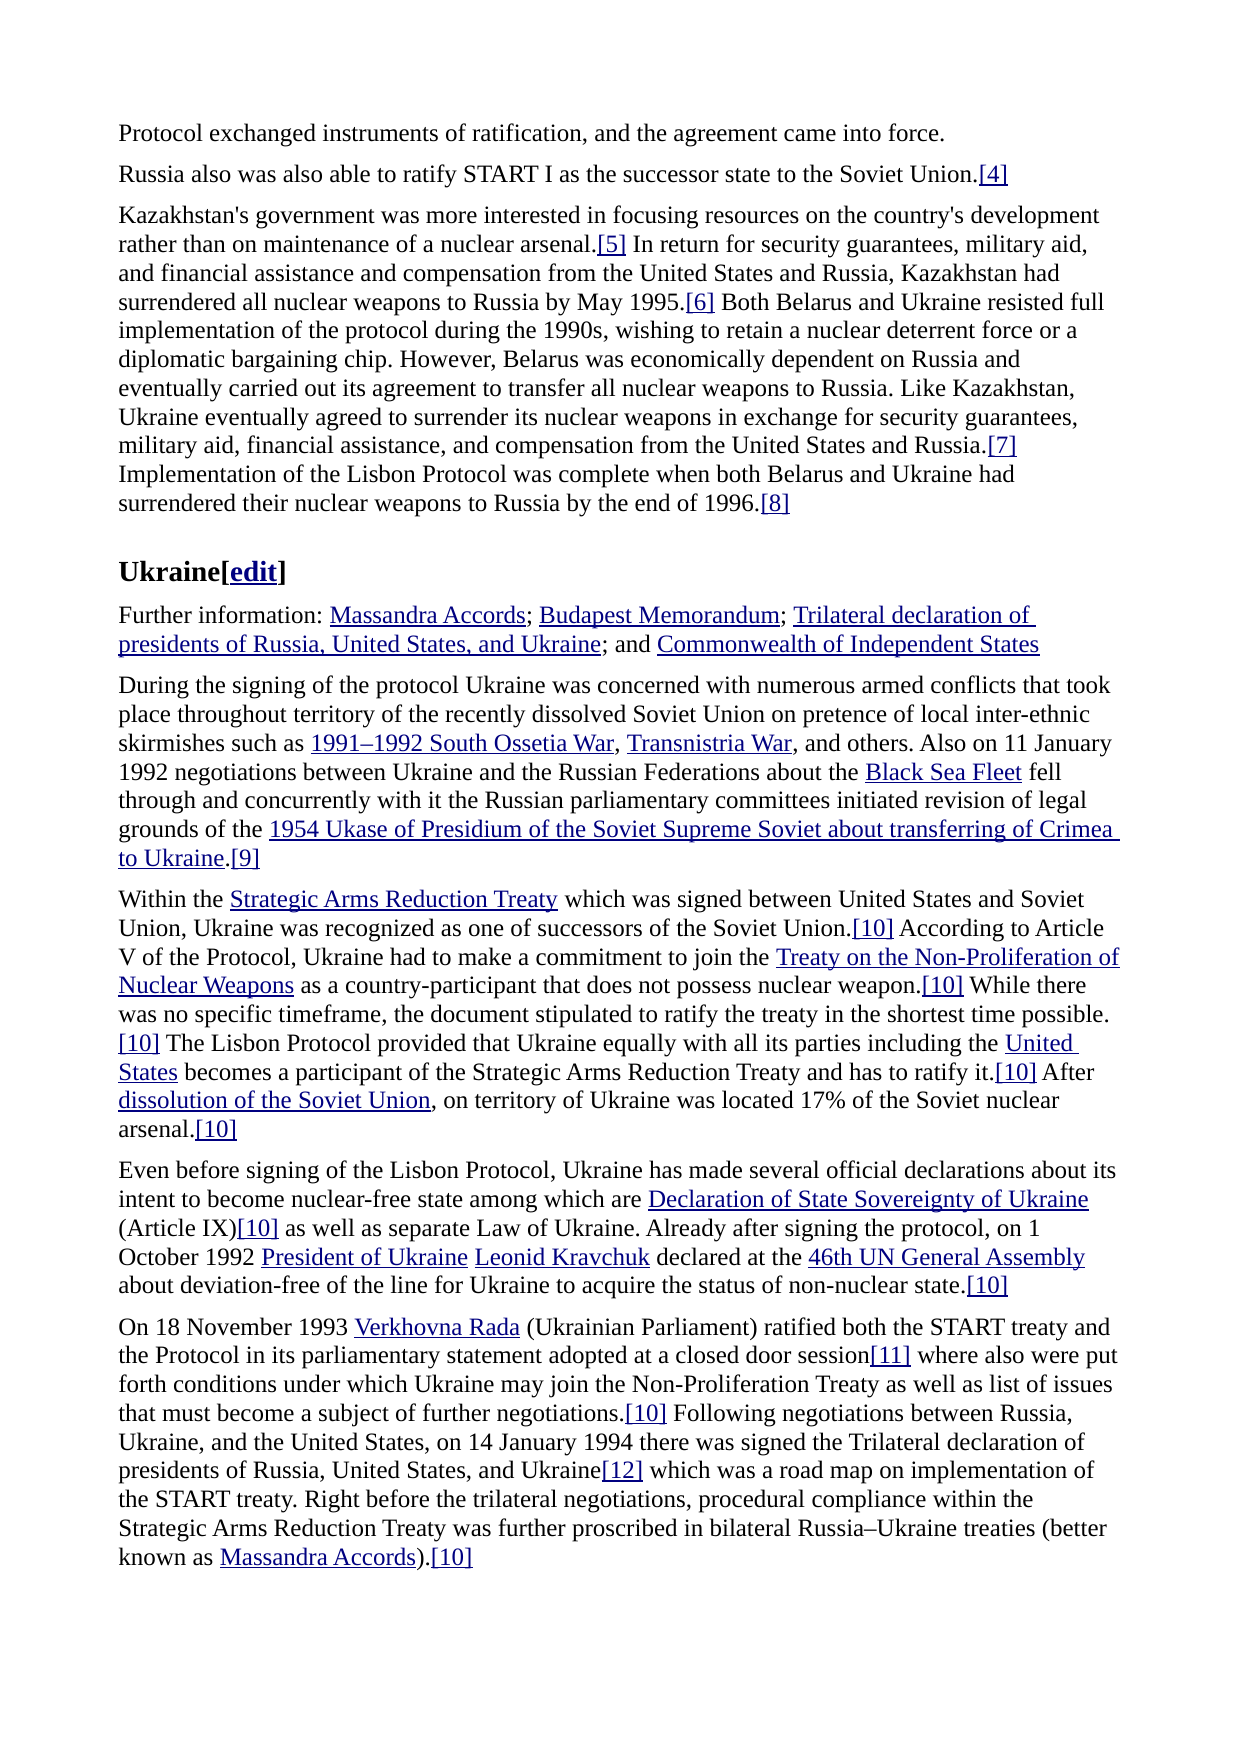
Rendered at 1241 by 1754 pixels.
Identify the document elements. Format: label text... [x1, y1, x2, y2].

subtitle Ukraine[edit] [118, 554, 1122, 588]
text Further information: Massandra Accords; Budapest Memorandum; Trilateral declaration of presidents of Russia, United States, and Ukraine; and Commonwealth of Independent States [118, 600, 1122, 658]
text During the signing of the protocol Ukraine was concerned with numerous armed conflicts that took place throughout territory of the recently dissolved Soviet Union on pretence of local inter-ethnic skirmishes such as 1991–1992 South Ossetia War, Transnistria War, and others. Also on 11 January 1992 negotiations between Ukraine and the Russian Federations about the Black Sea Fleet fell through and concurrently with it the Russian parliamentary committees initiated revision of legal grounds of the 1954 Ukase of Presidium of the Soviet Supreme Soviet about transferring of Crimea to Ukraine.[9] [118, 670, 1122, 872]
text On 18 November 1993 Verkhovna Rada (Ukrainian Parliament) ratified both the START treaty and the Protocol in its parliamentary statement adopted at a closed door session[11] where also were put forth conditions under which Ukraine may join the Non-Proliferation Treaty as well as list of issues that must become a subject of further negotiations.[10] Following negotiations between Russia, Ukraine, and the United States, on 14 January 1994 there was signed the Trilateral declaration of presidents of Russia, United States, and Ukraine[12] which was a road map on implementation of the START treaty. Right before the trilateral negotiations, procedural compliance within the Strategic Arms Reduction Treaty was further proscribed in bilateral Russia–Ukraine treaties (better known as Massandra Accords).[10] [118, 1312, 1122, 1570]
text Protocol exchanged instruments of ratification, and the agreement came into force. [118, 118, 1122, 147]
text Within the Strategic Arms Reduction Treaty which was signed between United States and Soviet Union, Ukraine was recognized as one of successors of the Soviet Union.[10] According to Article V of the Protocol, Ukraine had to make a commitment to join the Treaty on the Non-Proliferation of Nuclear Weapons as a country-participant that does not possess nuclear weapon.[10] While there was no specific timeframe, the document stipulated to ratify the treaty in the shortest time possible.[10] The Lisbon Protocol provided that Ukraine equally with all its parties including the United States becomes a participant of the Strategic Arms Reduction Treaty and has to ratify it.[10] After dissolution of the Soviet Union, on territory of Ukraine was located 17% of the Soviet nuclear arsenal.[10] [118, 884, 1122, 1143]
text Russia also was also able to ratify START I as the successor state to the Soviet Union.[4] [118, 159, 1122, 188]
text Even before signing of the Lisbon Protocol, Ukraine has made several official declarations about its intent to become nuclear-free state among which are Declaration of State Sovereignty of Ukraine (Article IX)[10] as well as separate Law of Ukraine. Already after signing the protocol, on 1 October 1992 President of Ukraine Leonid Kravchuk declared at the 46th UN General Assembly about deviation-free of the line for Ukraine to acquire the status of non-nuclear state.[10] [118, 1155, 1122, 1299]
text Kazakhstan's government was more interested in focusing resources on the country's development rather than on maintenance of a nuclear arsenal.[5] In return for security guarantees, military aid, and financial assistance and compensation from the United States and Russia, Kazakhstan had surrendered all nuclear weapons to Russia by May 1995.[6] Both Belarus and Ukraine resisted full implementation of the protocol during the 1990s, wishing to retain a nuclear deterrent force or a diplomatic bargaining chip. However, Belarus was economically dependent on Russia and eventually carried out its agreement to transfer all nuclear weapons to Russia. Like Kazakhstan, Ukraine eventually agreed to surrender its nuclear weapons in exchange for security guarantees, military aid, financial assistance, and compensation from the United States and Russia.[7] Implementation of the Lisbon Protocol was complete when both Belarus and Ukraine had surrendered their nuclear weapons to Russia by the end of 1996.[8] [118, 201, 1122, 517]
